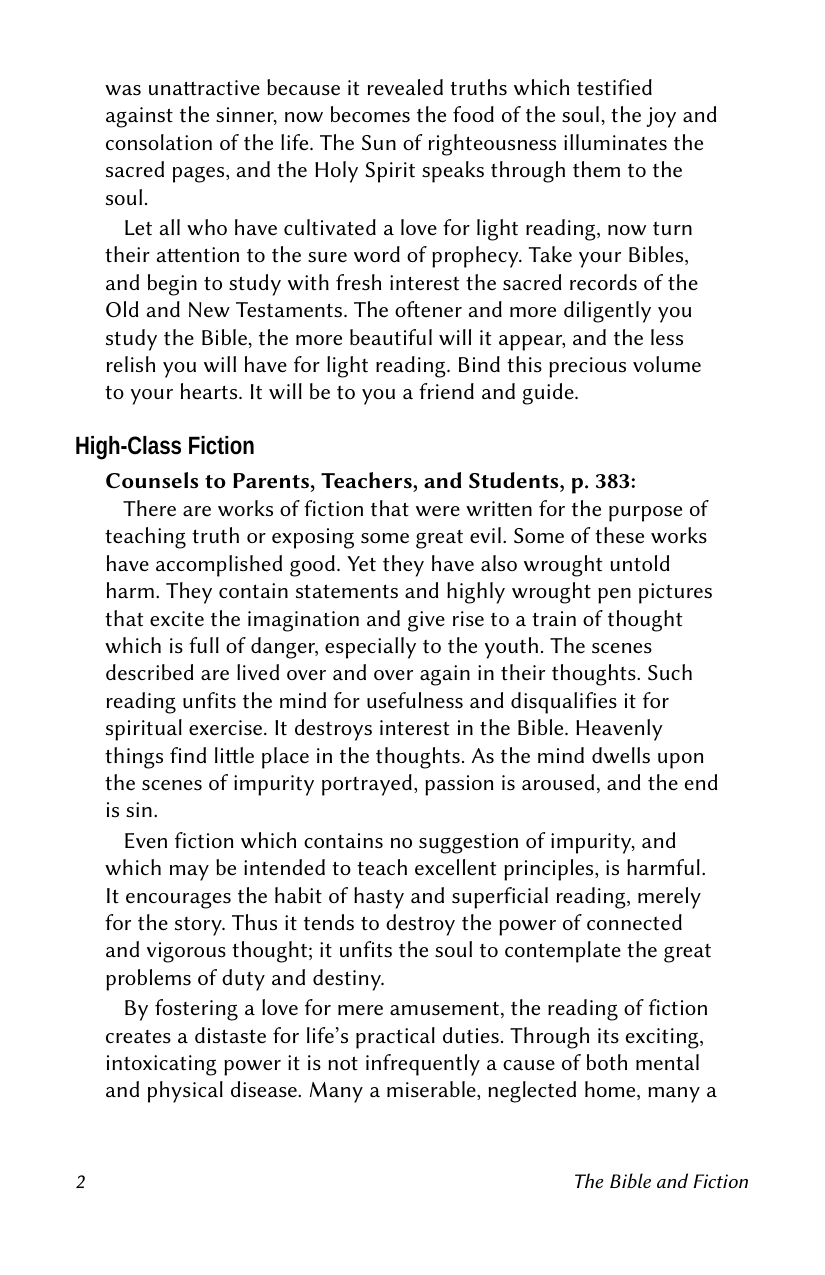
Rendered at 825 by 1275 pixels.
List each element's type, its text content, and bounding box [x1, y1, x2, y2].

text Even fiction which contains no suggestion of impurity, and which may be intended to teach excellent principles, is harmful. It encourages the habit of hasty and superficial reading, merely for the story. Thus it tends to destroy the power of connected and vigorous thought; it unfits the soul to contemplate the great problems of duty and destiny. [105, 828, 720, 991]
text was unattractive because it revealed truths which testified against the sinner, now becomes the food of the soul, the joy and consolation of the life. The Sun of righteousness illuminates the sacred pages, and the Holy Spirit speaks through them to the soul. [105, 75, 720, 211]
text Counsels to Parents, Teachers, and Students, p. 383: [105, 468, 750, 494]
text By fostering a love for mere amusement, the reading of fiction creates a distaste for life’s practical duties. Through its exciting, intoxicating power it is not infrequently a cause of both mental and physical disease. Many a miserable, neglected home, many a [105, 995, 720, 1103]
subtitle High-Class Fiction [75, 431, 750, 459]
text There are works of fiction that were written for the purpose of teaching truth or exposing some great evil. Some of these works have accomplished good. Yet they have also wrought untold harm. They contain statements and highly wrought pen pictures that excite the imagination and give rise to a train of thought which is full of danger, especially to the youth. The scenes described are lived over and over again in their thoughts. Such reading unfits the mind for usefulness and disqualifies it for spiritual exercise. It destroys interest in the Bible. Heavenly things find little place in the thoughts. As the mind dwells upon the scenes of impurity portrayed, passion is aroused, and the end is sin. [105, 496, 720, 823]
text Let all who have cultivated a love for light reading, now turn their attention to the sure word of prophecy. Take your Bibles, and begin to study with fresh interest the sacred records of the Old and New Testaments. The oftener and more diligently you study the Bible, the more beautiful will it appear, and the less relish you will have for light reading. Bind this precious volume to your hearts. It will be to you a friend and guide. [105, 215, 720, 406]
